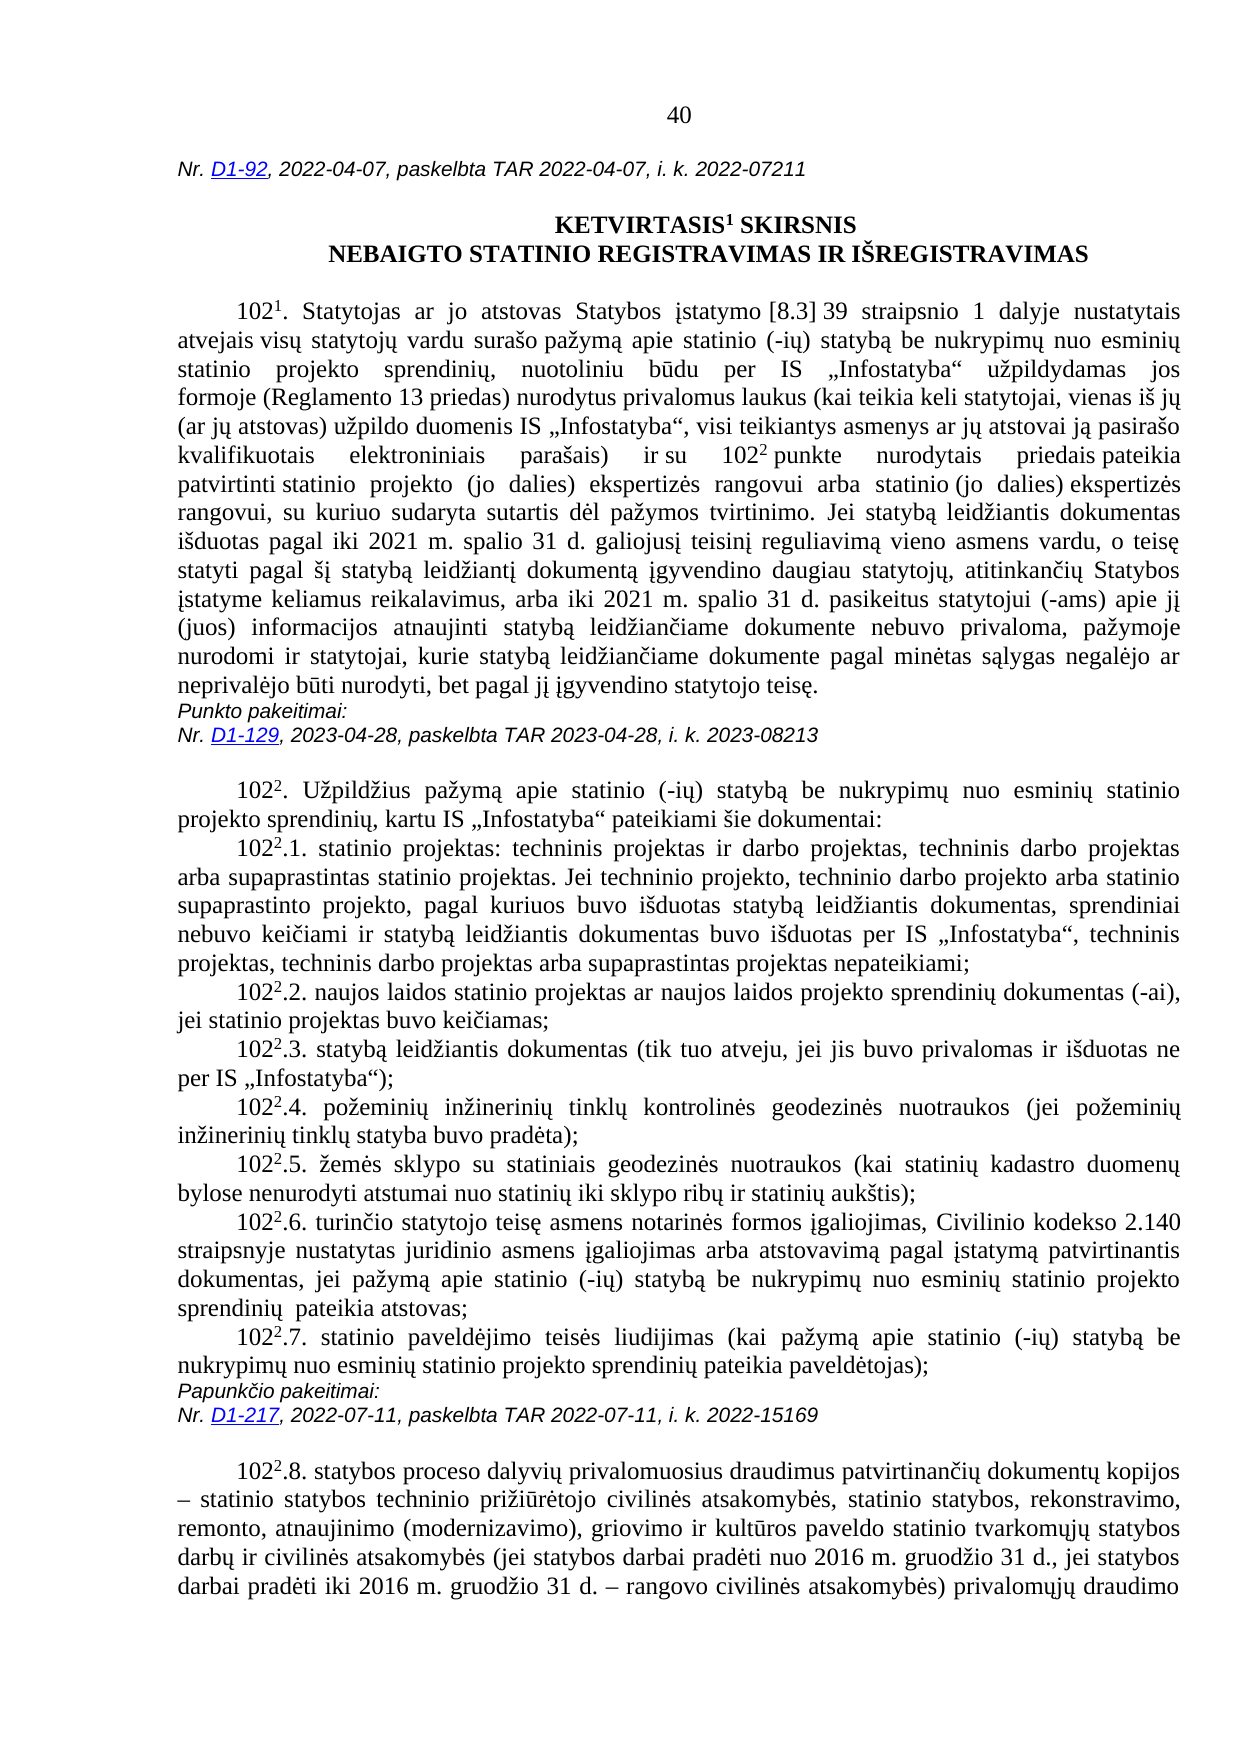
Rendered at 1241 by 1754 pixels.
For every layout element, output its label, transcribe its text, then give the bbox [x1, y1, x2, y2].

text 1022.8. statybos proceso dalyvių privalomuosius draudimus patvirtinančių dokumentų kopijos – statinio statybos techninio prižiūrėtojo civilinės atsakomybės, statinio statybos, rekonstravimo, remonto, atnaujinimo (modernizavimo), griovimo ir kultūros paveldo statinio tvarkomųjų statybos darbų ir civilinės atsakomybės (jei statybos darbai pradėti nuo 2016 m. gruodžio 31 d., jei statybos darbai pradėti iki 2016 m. gruodžio 31 d. – rangovo civilinės atsakomybės) privalomųjų draudimo [177, 1456, 1181, 1599]
text Papunkčio pakeitimai: [177, 1379, 1181, 1403]
text Punkto pakeitimai: [177, 699, 1181, 723]
text 1022. Užpildžius pažymą apie statinio (-ių) statybą be nukrypimų nuo esminių statinio projekto sprendinių, kartu IS „Infostatyba“ pateikiami šie dokumentai: [177, 775, 1181, 833]
text 1022.6. turinčio statytojo teisę asmens notarinės formos įgaliojimas, Civilinio kodekso 2.140 straipsnyje nustatytas juridinio asmens įgaliojimas arba atstovavimą pagal įstatymą patvirtinantis dokumentas, jei pažymą apie statinio (-ių) statybą be nukrypimų nuo esminių statinio projekto sprendinių pateikia atstovas; [177, 1207, 1181, 1322]
text 1022.5. žemės sklypo su statiniais geodezinės nuotraukos (kai statinių kadastro duomenų bylose nenurodyti atstumai nuo statinių iki sklypo ribų ir statinių aukštis); [177, 1149, 1181, 1207]
text 1022.3. statybą leidžiantis dokumentas (tik tuo atveju, jei jis buvo privalomas ir išduotas ne per IS „Infostatyba“); [177, 1034, 1181, 1092]
text Nr. D1-92, 2022-04-07, paskelbta TAR 2022-04-07, i. k. 2022-07211 [177, 157, 1181, 181]
text Nr. D1-217, 2022-07-11, paskelbta TAR 2022-07-11, i. k. 2022-15169 [177, 1403, 1181, 1427]
text 1021. Statytojas ar jo atstovas Statybos įstatymo [8.3] 39 straipsnio 1 dalyje nustatytais atvejais visų statytojų vardu surašo pažymą apie statinio (-ių) statybą be nukrypimų nuo esminių statinio projekto sprendinių, nuotoliniu būdu per IS „Infostatyba“ užpildydamas jos formoje (Reglamento 13 priedas) nurodytus privalomus laukus (kai teikia keli statytojai, vienas iš jų (ar jų atstovas) užpildo duomenis IS „Infostatyba“, visi teikiantys asmenys ar jų atstovai ją pasirašo kvalifikuotais elektroniniais parašais) ir su 1022 punkte nurodytais priedais pateikia patvirtinti statinio projekto (jo dalies) ekspertizės rangovui arba statinio (jo dalies) ekspertizės rangovui, su kuriuo sudaryta sutartis dėl pažymos tvirtinimo. Jei statybą leidžiantis dokumentas išduotas pagal iki 2021 m. spalio 31 d. galiojusį teisinį reguliavimą vieno asmens vardu, o teisę statyti pagal šį statybą leidžiantį dokumentą įgyvendino daugiau statytojų, atitinkančių Statybos įstatyme keliamus reikalavimus, arba iki 2021 m. spalio 31 d. pasikeitus statytojui (-ams) apie jį (juos) informacijos atnaujinti statybą leidžiančiame dokumente nebuvo privaloma, pažymoje nurodomi ir statytojai, kurie statybą leidžiančiame dokumente pagal minėtas sąlygas negalėjo ar neprivalėjo būti nurodyti, bet pagal jį įgyvendino statytojo teisę. [177, 296, 1181, 699]
text KETVIRTASIS1 SKIRSNIS [177, 210, 1181, 239]
text 1022.2. naujos laidos statinio projektas ar naujos laidos projekto sprendinių dokumentas (-ai), jei statinio projektas buvo keičiamas; [177, 977, 1181, 1034]
text 1022.4. požeminių inžinerinių tinklų kontrolinės geodezinės nuotraukos (jei požeminių inžinerinių tinklų statyba buvo pradėta); [177, 1092, 1181, 1149]
text NEBAIGTO STATINIO REGISTRAVIMAS IR IŠREGISTRAVIMAS [177, 239, 1181, 267]
text Nr. D1-129, 2023-04-28, paskelbta TAR 2023-04-28, i. k. 2023-08213 [177, 723, 1181, 747]
text 1022.1. statinio projektas: techninis projektas ir darbo projektas, techninis darbo projektas arba supaprastintas statinio projektas. Jei techninio projekto, techninio darbo projekto arba statinio supaprastinto projekto, pagal kuriuos buvo išduotas statybą leidžiantis dokumentas, sprendiniai nebuvo keičiami ir statybą leidžiantis dokumentas buvo išduotas per IS „Infostatyba“, techninis projektas, techninis darbo projektas arba supaprastintas projektas nepateikiami; [177, 833, 1181, 977]
text 1022.7. statinio paveldėjimo teisės liudijimas (kai pažymą apie statinio (-ių) statybą be nukrypimų nuo esminių statinio projekto sprendinių pateikia paveldėtojas); [177, 1322, 1181, 1379]
